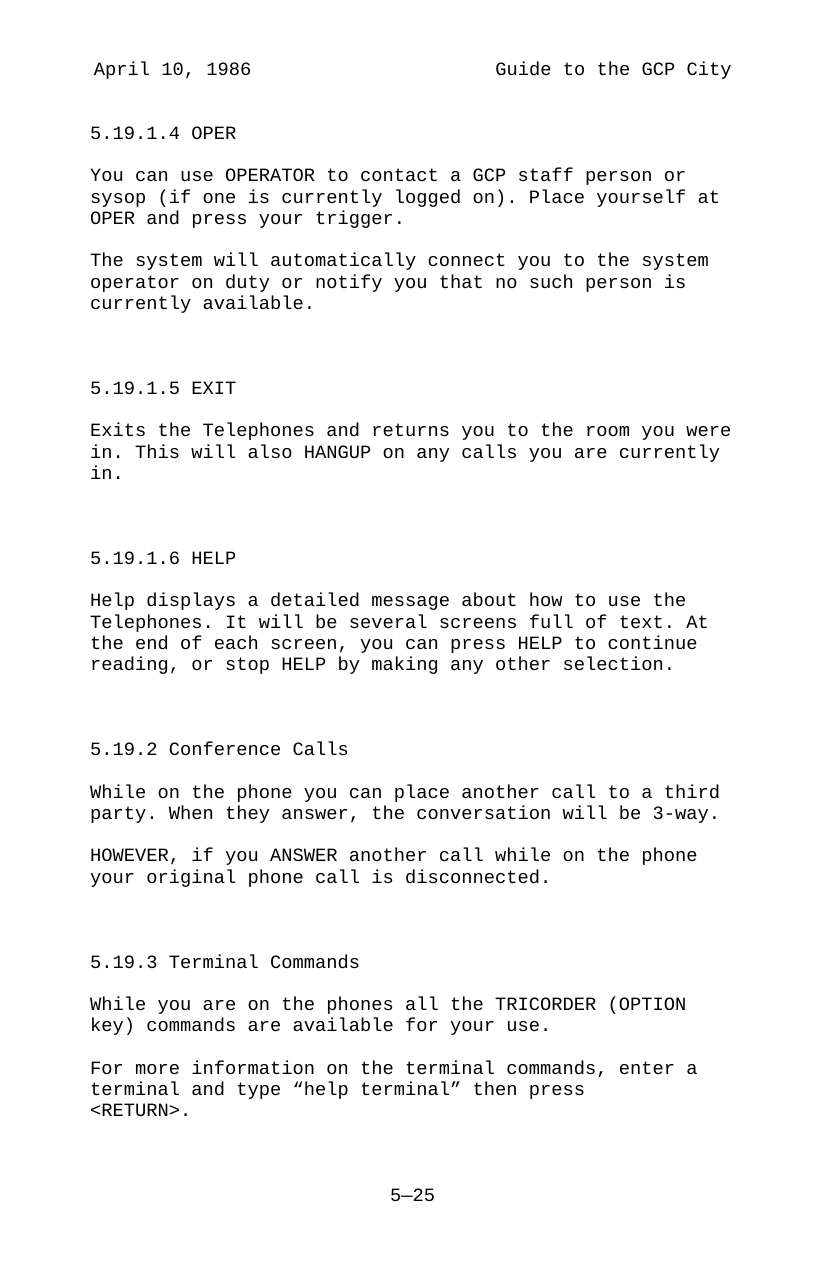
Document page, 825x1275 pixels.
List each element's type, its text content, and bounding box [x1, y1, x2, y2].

text For more information on the terminal commands, enter a terminal and type “help terminal” then press [90, 1059, 735, 1101]
text 5.19.3 Terminal Commands [90, 952, 735, 974]
text The system will automatically connect you to the sys­tem operator on duty or notify you that no such per­son is currently available. [90, 251, 735, 315]
text 5.19.1.4 OPER [90, 124, 735, 145]
text 5.19.2 Conference Calls [90, 740, 735, 761]
text April 10, 1986 Guide to the GCP City [90, 60, 735, 81]
text While you are on the phones all the TRICORDER (OPTION key) commands are available for your use. [90, 995, 735, 1037]
text 5—25 [90, 1186, 735, 1207]
text HOWEVER, if you ANSWER another call while on the phone your original phone call is disconnected. [90, 846, 735, 889]
text Help displays a detailed message about how to use the Telephones. It will be several screens full of text. At the end of each screen, you can press HELP to con­tinue reading, or stop HELP by making any other selection. [90, 591, 735, 676]
text 5.19.1.6 HELP [90, 549, 735, 570]
text Exits the Telephones and returns you to the room you were in. This will also HANGUP on any calls you are currently in. [90, 421, 735, 485]
text You can use OPERATOR to contact a GCP staff person or sysop (if one is currently logged on). Place yourself at OPER and press your trigger. [90, 166, 735, 230]
text <RETURN>. [90, 1101, 735, 1122]
text 5.19.1.5 EXIT [90, 379, 735, 400]
text While on the phone you can place another call to a third party. When they answer, the conversation will be 3-way. [90, 782, 735, 825]
